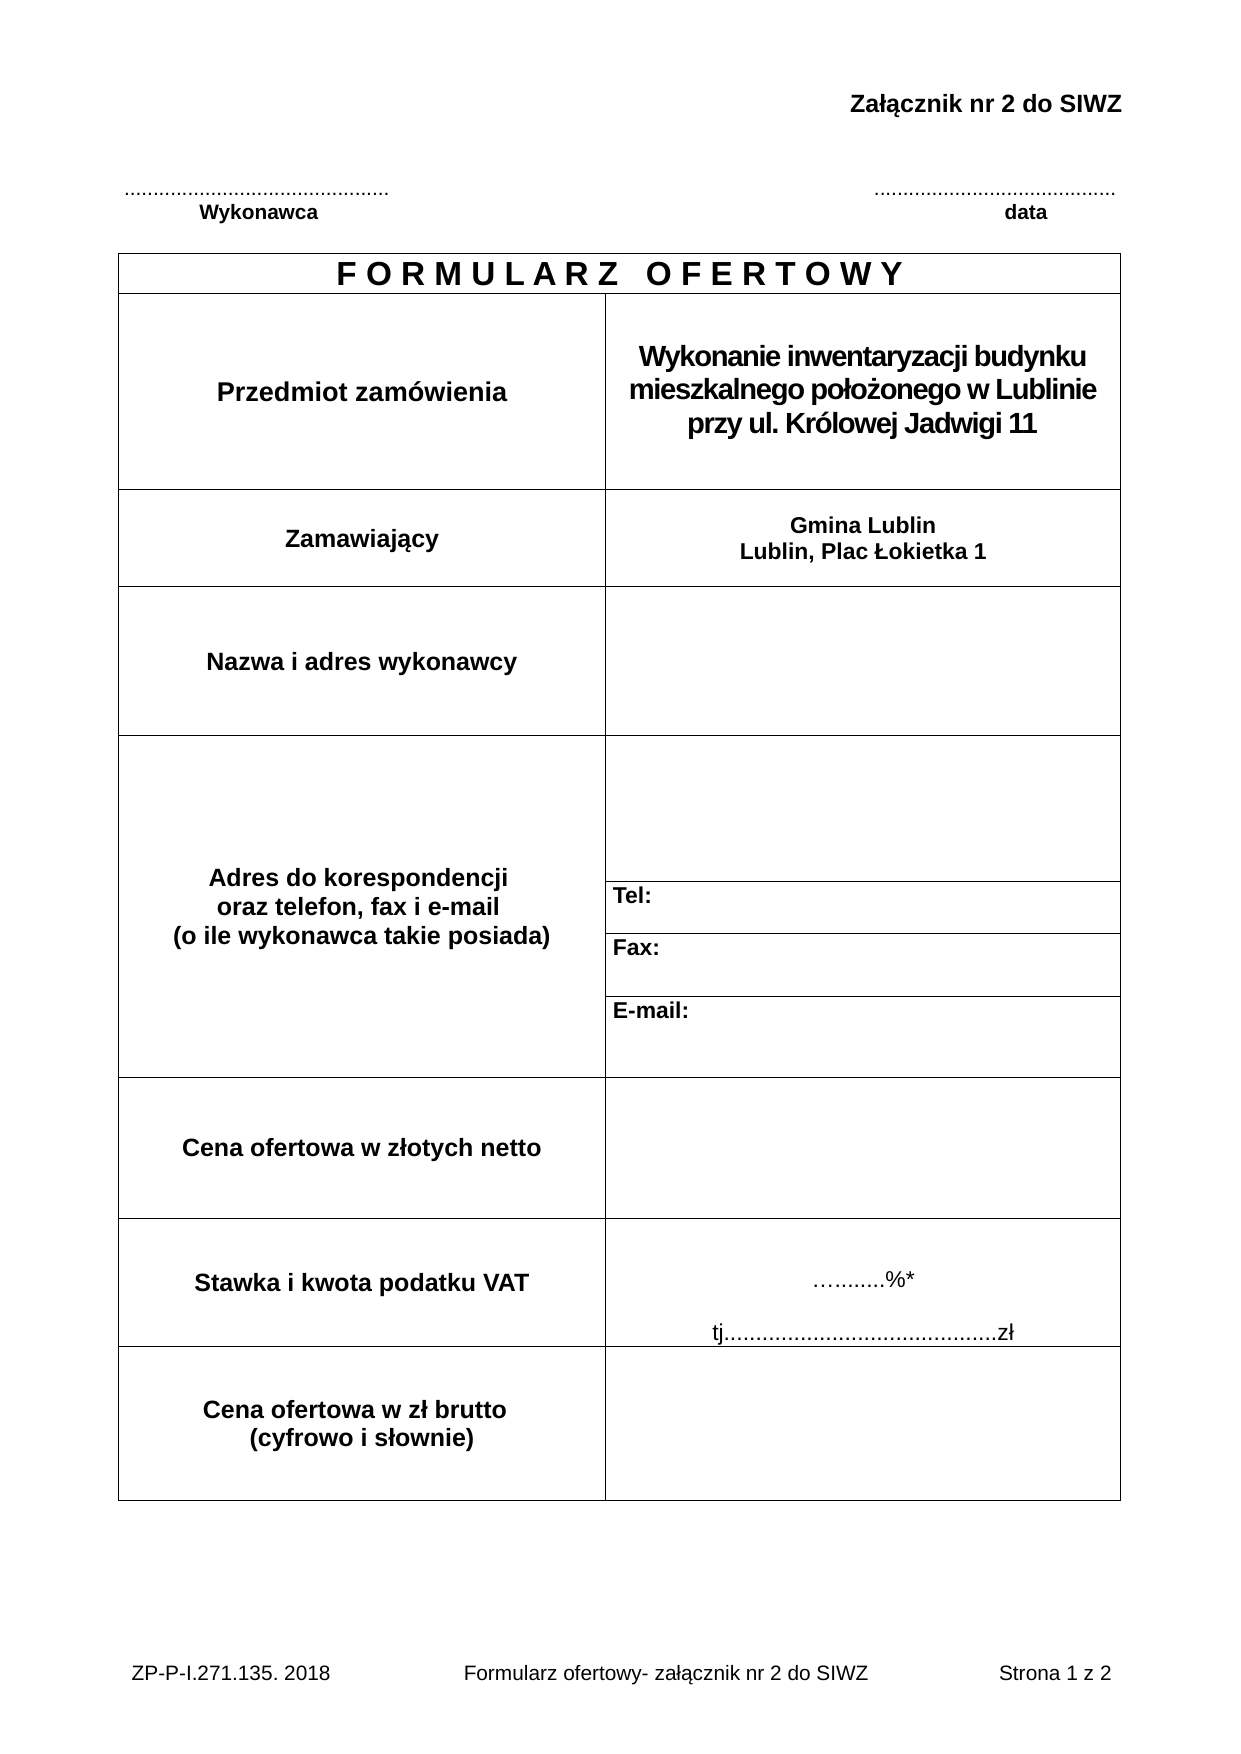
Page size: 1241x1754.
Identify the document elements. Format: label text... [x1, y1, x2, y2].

table_cell [606, 1347, 1120, 1500]
table_cell …........%* tj...........................................zł [606, 1219, 1120, 1346]
table_cell Gmina Lublin Lublin, Plac Łokietka 1 [606, 490, 1120, 586]
table_cell [606, 1078, 1120, 1217]
table_cell [606, 736, 1120, 881]
table_header F O R M U L A R Z O F E R T O W Y [119, 254, 1120, 293]
table_cell Wykonanie inwentaryzacji budynku mieszkalnego położonego w Lublinie przy ul. Królowej Jadwigi 11 [606, 294, 1120, 489]
table_cell [606, 587, 1120, 734]
table_cell Tel: [606, 882, 1120, 933]
table_cell Cena ofertowa w zł brutto (cyfrowo i słownie) [119, 1347, 605, 1500]
table_cell Przedmiot zamówienia [119, 294, 605, 489]
table_cell Cena ofertowa w złotych netto [119, 1078, 605, 1217]
table_header .......................................... data [620, 146, 1122, 229]
table_cell Stawka i kwota podatku VAT [119, 1219, 605, 1346]
table_header .............................................. Wykonawca [118, 146, 620, 229]
table_cell Nazwa i adres wykonawcy [119, 587, 605, 734]
table_cell E-mail: [606, 997, 1120, 1077]
subtitle Załącznik nr 2 do SIWZ [118, 88, 1122, 117]
table_cell Adres do korespondencji oraz telefon, fax i e-mail (o ile wykonawca takie posiada) [119, 736, 605, 1077]
table_cell Fax: [606, 934, 1120, 996]
table_cell Zamawiający [119, 490, 605, 586]
